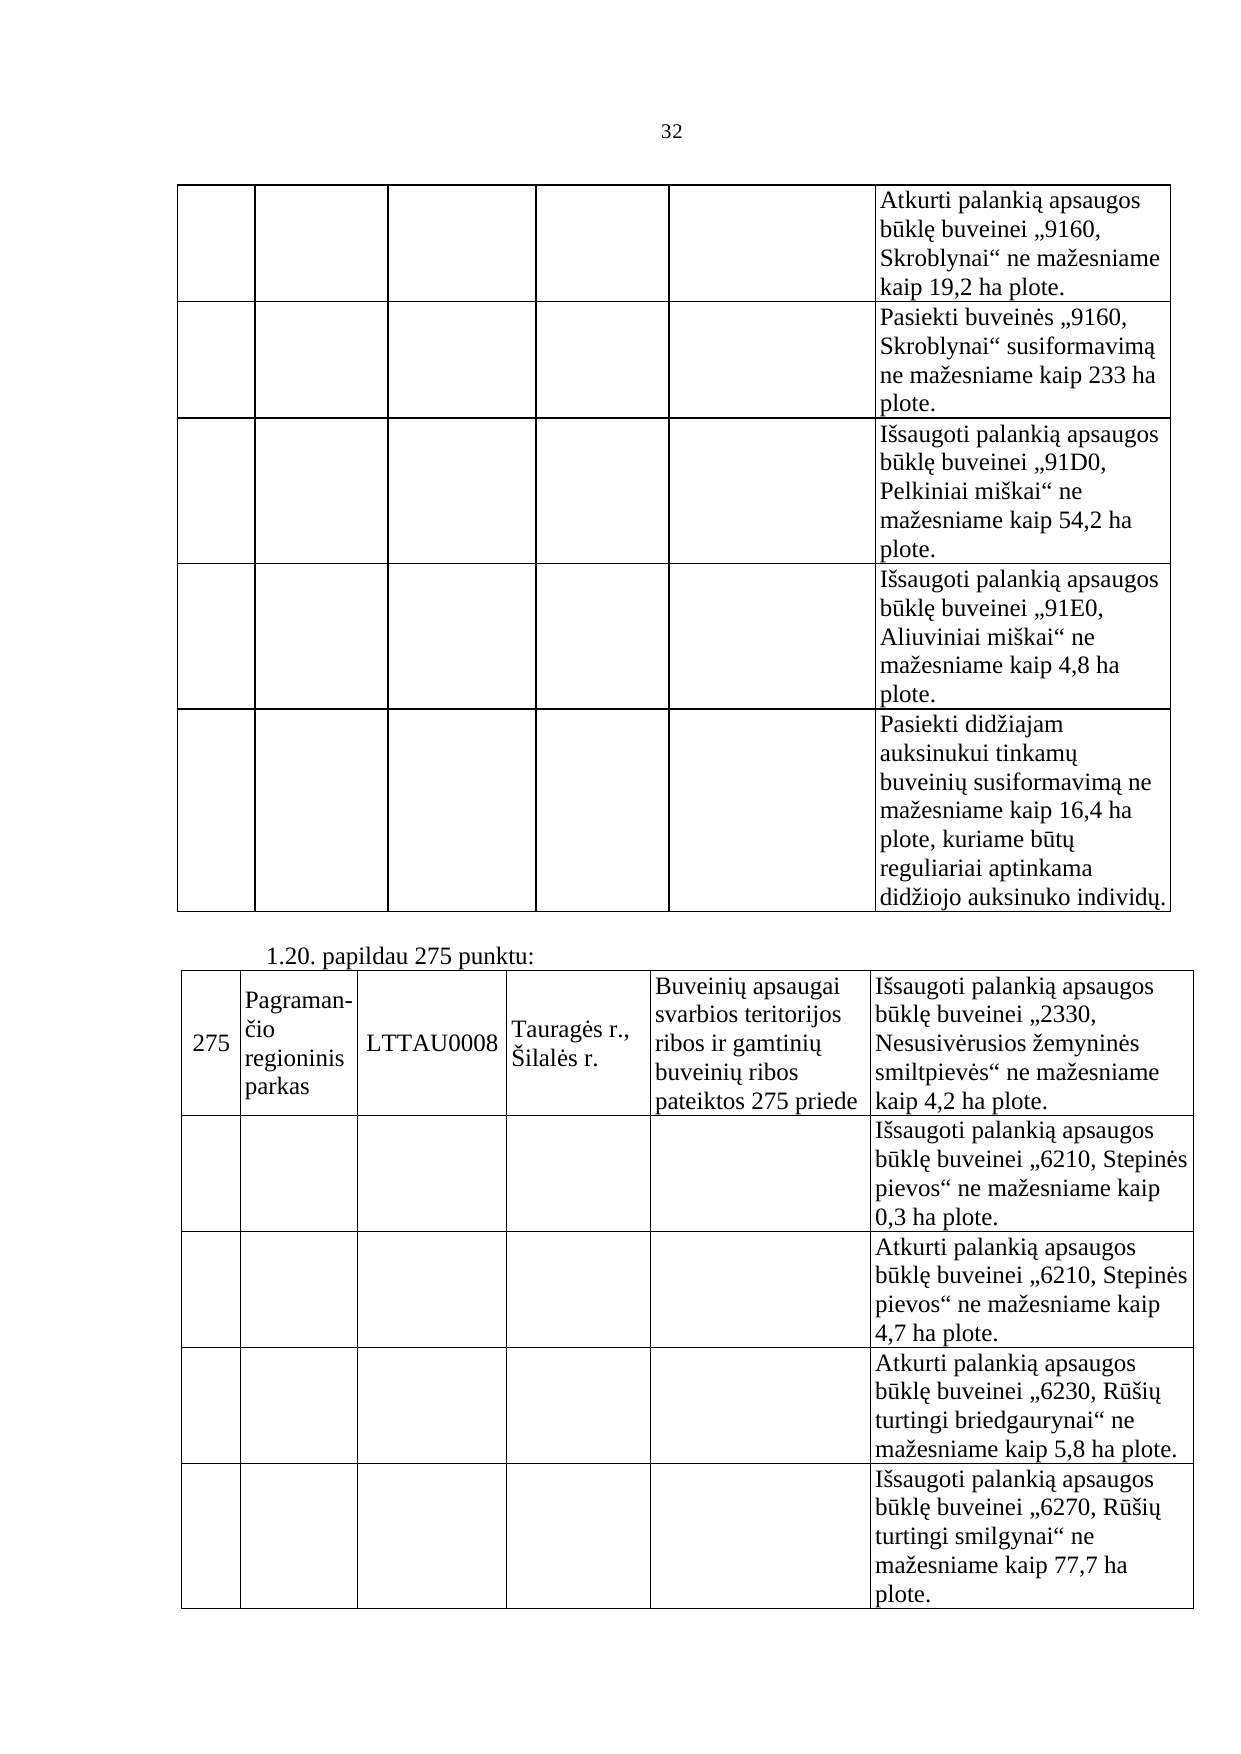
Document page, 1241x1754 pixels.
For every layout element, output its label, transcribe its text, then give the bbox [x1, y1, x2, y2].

table_cell [358, 1464, 506, 1607]
table_cell [178, 710, 254, 911]
table_cell [182, 1232, 240, 1347]
table_cell Pasiekti didžiajam auksinukui tinkamų buveinių susiformavimą ne mažesniame kaip 16,4 ha plote, kuriame būtų reguliariai aptinkama didžiojo auksinuko individų. [876, 710, 1170, 911]
table_cell [537, 302, 668, 417]
table_cell Atkurti palankią apsaugos būklę buveinei „6210, Stepinės pievos“ ne mažesniame kaip 4,7 ha plote. [871, 1232, 1193, 1347]
table_cell [358, 1348, 506, 1463]
table_cell [182, 1348, 240, 1463]
table_header Buveinių apsaugai svarbios teritorijos ribos ir gamtinių buveinių ribos pateiktos 275 priede [651, 971, 870, 1114]
table_header Tauragės r., Šilalės r. [507, 971, 650, 1114]
table_cell [507, 1232, 650, 1347]
table_cell [178, 302, 254, 417]
table_cell [256, 564, 387, 708]
table_cell [670, 302, 875, 417]
table_cell Išsaugoti palankią apsaugos būklę buveinei „91E0, Aliuviniai miškai“ ne mažesniame kaip 4,8 ha plote. [876, 564, 1170, 708]
table_cell [507, 1464, 650, 1607]
table_cell [178, 564, 254, 708]
table_cell Atkurti palankią apsaugos būklę buveinei „9160, Skroblynai“ ne mažesniame kaip 19,2 ha plote. [876, 186, 1170, 301]
table_cell [651, 1348, 870, 1463]
table_cell [178, 186, 254, 301]
table_cell [507, 1116, 650, 1231]
table_cell Išsaugoti palankią apsaugos būklę buveinei „91D0, Pelkiniai miškai“ ne mažesniame kaip 54,2 ha plote. [876, 419, 1170, 562]
text 1.20. papildau 275 punktu: [177, 941, 1166, 970]
table_cell [358, 1116, 506, 1231]
table_cell [241, 1464, 357, 1607]
table_cell [670, 419, 875, 562]
table_cell Išsaugoti palankią apsaugos būklę buveinei „6270, Rūšių turtingi smilgynai“ ne mažesniame kaip 77,7 ha plote. [871, 1464, 1193, 1607]
table_cell [241, 1116, 357, 1231]
table_cell [651, 1464, 870, 1607]
table_cell [389, 564, 535, 708]
table_header Pagraman-čio regioninis parkas [241, 971, 357, 1114]
table_cell [651, 1232, 870, 1347]
table_cell [670, 186, 875, 301]
table_header LTTAU0008 [358, 971, 506, 1114]
table_cell Atkurti palankią apsaugos būklę buveinei „6230, Rūšių turtingi briedgaurynai“ ne mažesniame kaip 5,8 ha plote. [871, 1348, 1193, 1463]
table_cell [507, 1348, 650, 1463]
table_cell [358, 1232, 506, 1347]
table_cell [389, 710, 535, 911]
table_cell [256, 302, 387, 417]
table_cell [670, 564, 875, 708]
table_cell [182, 1116, 240, 1231]
table_cell [651, 1116, 870, 1231]
table_cell [256, 419, 387, 562]
table_header Išsaugoti palankią apsaugos būklę buveinei „2330, Nesusivėrusios žemyninės smiltpievės“ ne mažesniame kaip 4,2 ha plote. [871, 971, 1193, 1114]
table_cell [537, 710, 668, 911]
table_cell [389, 186, 535, 301]
table_cell [241, 1232, 357, 1347]
table_cell [389, 419, 535, 562]
table_cell [178, 419, 254, 562]
table_cell Pasiekti buveinės „9160, Skroblynai“ susiformavimą ne mažesniame kaip 233 ha plote. [876, 302, 1170, 417]
table_header 275 [182, 971, 240, 1114]
table_cell [389, 302, 535, 417]
table_cell [182, 1464, 240, 1607]
table_cell [670, 710, 875, 911]
table_cell [256, 710, 387, 911]
table_cell Išsaugoti palankią apsaugos būklę buveinei „6210, Stepinės pievos“ ne mažesniame kaip 0,3 ha plote. [871, 1116, 1193, 1231]
table_cell [241, 1348, 357, 1463]
table_cell [537, 564, 668, 708]
table_cell [537, 419, 668, 562]
table_cell [256, 186, 387, 301]
table_cell [537, 186, 668, 301]
